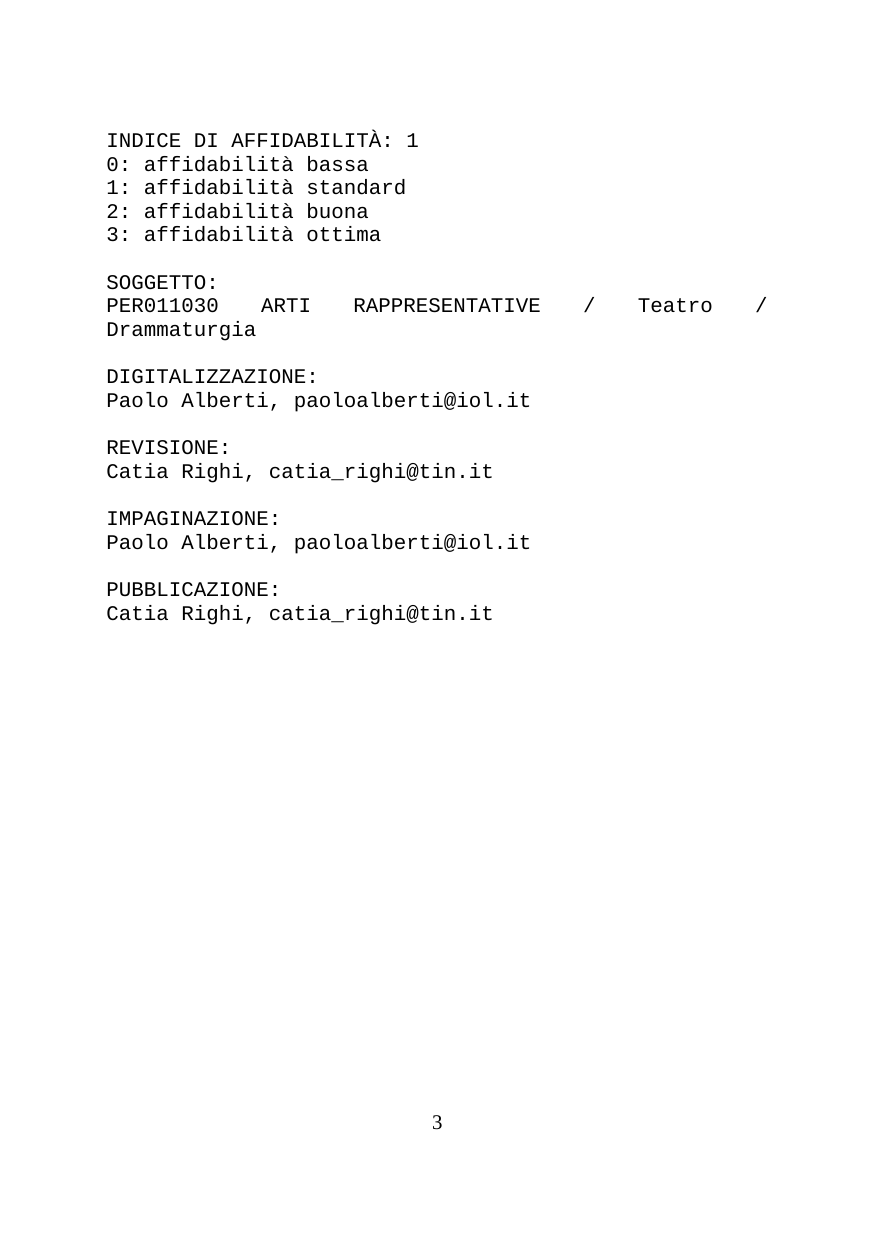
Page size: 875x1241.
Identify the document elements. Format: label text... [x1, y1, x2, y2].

text Paolo Alberti, paoloalberti@iol.it [106, 390, 768, 414]
text Paolo Alberti, paoloalberti@iol.it [106, 532, 768, 556]
text PUBBLICAZIONE: [106, 579, 768, 603]
text 2: affidabilità buona [106, 201, 768, 224]
text Catia Righi, catia_righi@tin.it [106, 603, 768, 626]
text SOGGETTO: [106, 272, 768, 295]
text INDICE DI AFFIDABILITÀ: 1 [106, 130, 768, 153]
text 3: affidabilità ottima [106, 224, 768, 248]
text DIGITALIZZAZIONE: [106, 366, 768, 390]
text PER011030 ARTI RAPPRESENTATIVE / Teatro / Drammaturgia [106, 295, 768, 343]
text 1: affidabilità standard [106, 177, 768, 201]
text IMPAGINAZIONE: [106, 508, 768, 532]
text 0: affidabilità bassa [106, 153, 768, 177]
text REVISIONE: [106, 437, 768, 461]
text Catia Righi, catia_righi@tin.it [106, 461, 768, 484]
